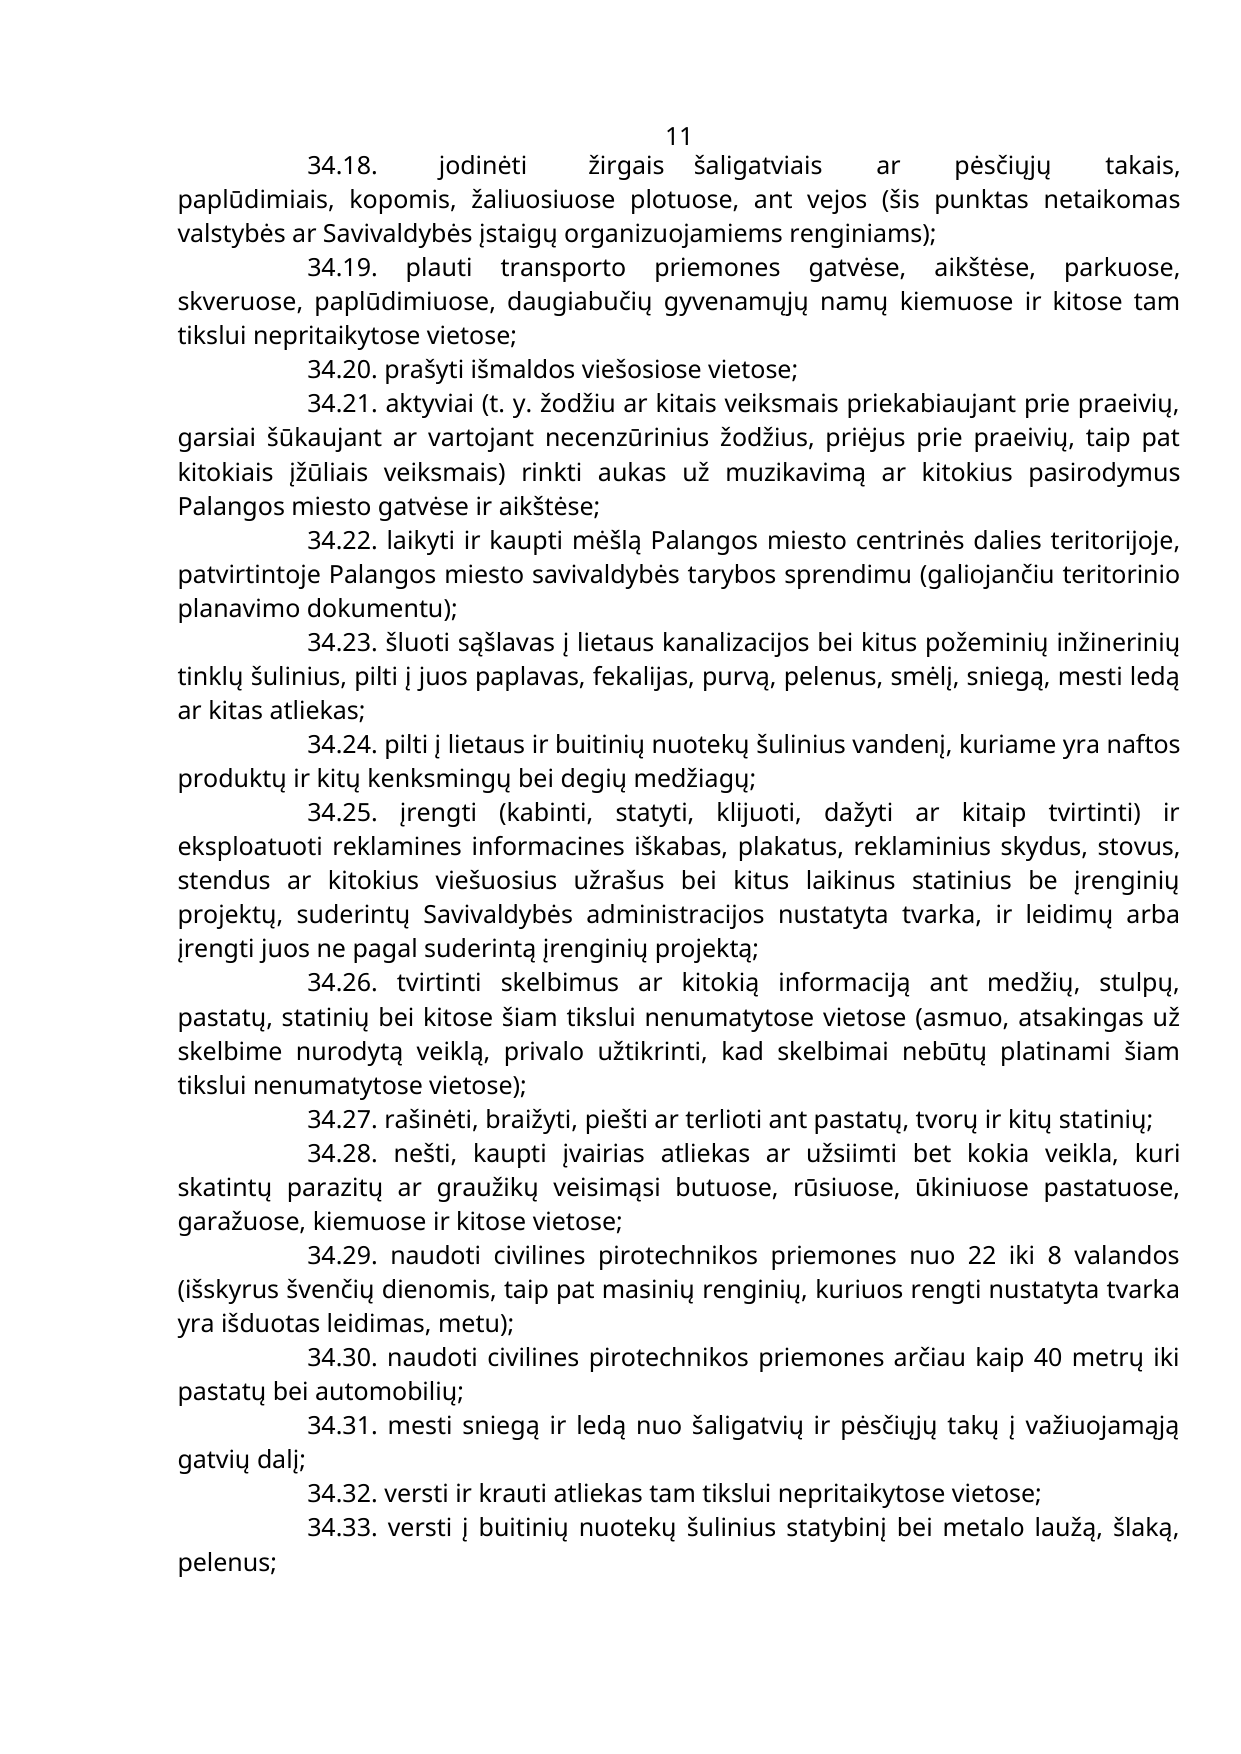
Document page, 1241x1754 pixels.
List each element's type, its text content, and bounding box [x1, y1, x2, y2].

text 34.24. pilti į lietaus ir buitinių nuotekų šulinius vandenį, kuriame yra naftos produktų ir kitų kenksmingų bei degių medžiagų; [177, 727, 1181, 795]
text 34.28. nešti, kaupti įvairias atliekas ar užsiimti bet kokia veikla, kuri skatintų parazitų ar graužikų veisimąsi butuose, rūsiuose, ūkiniuose pastatuose, garažuose, kiemuose ir kitose vietose; [177, 1135, 1181, 1238]
text 34.31. mesti sniegą ir ledą nuo šaligatvių ir pėsčiųjų takų į važiuojamąją gatvių dalį; [177, 1408, 1181, 1476]
text 34.30. naudoti civilines pirotechnikos priemones arčiau kaip 40 metrų iki pastatų bei automobilių; [177, 1340, 1181, 1408]
text 34.29. naudoti civilines pirotechnikos priemones nuo 22 iki 8 valandos (išskyrus švenčių dienomis, taip pat masinių renginių, kuriuos rengti nustatyta tvarka yra išduotas leidimas, metu); [177, 1238, 1181, 1340]
text 34.18. jodinėti žirgais šaligatviais ar pėsčiųjų takais, paplūdimiais, kopomis, žaliuosiuose plotuose, ant vejos (šis punktas netaikomas valstybės ar Savivaldybės įstaigų organizuojamiems renginiams); [177, 148, 1181, 250]
text 34.32. versti ir krauti atliekas tam tikslui nepritaikytose vietose; [177, 1476, 1181, 1510]
text 34.22. laikyti ir kaupti mėšlą Palangos miesto centrinės dalies teritorijoje, patvirtintoje Palangos miesto savivaldybės tarybos sprendimu (galiojančiu teritorinio planavimo dokumentu); [177, 522, 1181, 624]
text 34.23. šluoti sąšlavas į lietaus kanalizacijos bei kitus požeminių inžinerinių tinklų šulinius, pilti į juos paplavas, fekalijas, purvą, pelenus, smėlį, sniegą, mesti ledą ar kitas atliekas; [177, 624, 1181, 727]
text 34.19. plauti transporto priemones gatvėse, aikštėse, parkuose, skveruose, paplūdimiuose, daugiabučių gyvenamųjų namų kiemuose ir kitose tam tikslui nepritaikytose vietose; [177, 250, 1181, 352]
text 34.33. versti į buitinių nuotekų šulinius statybinį bei metalo laužą, šlaką, pelenus; [177, 1510, 1181, 1578]
text 34.21. aktyviai (t. y. žodžiu ar kitais veiksmais priekabiaujant prie praeivių, garsiai šūkaujant ar vartojant necenzūrinius žodžius, priėjus prie praeivių, taip pat kitokiais įžūliais veiksmais) rinkti aukas už muzikavimą ar kitokius pasirodymus Palangos miesto gatvėse ir aikštėse; [177, 386, 1181, 522]
text 34.26. tvirtinti skelbimus ar kitokią informaciją ant medžių, stulpų, pastatų, statinių bei kitose šiam tikslui nenumatytose vietose (asmuo, atsakingas už skelbime nurodytą veiklą, privalo užtikrinti, kad skelbimai nebūtų platinami šiam tikslui nenumatytose vietose); [177, 965, 1181, 1101]
text 34.25. įrengti (kabinti, statyti, klijuoti, dažyti ar kitaip tvirtinti) ir eksploatuoti reklamines informacines iškabas, plakatus, reklaminius skydus, stovus, stendus ar kitokius viešuosius užrašus bei kitus laikinus statinius be įrenginių projektų, suderintų Savivaldybės administracijos nustatyta tvarka, ir leidimų arba įrengti juos ne pagal suderintą įrenginių projektą; [177, 795, 1181, 965]
text 34.27. rašinėti, braižyti, piešti ar terlioti ant pastatų, tvorų ir kitų statinių; [177, 1101, 1181, 1135]
text 34.20. prašyti išmaldos viešosiose vietose; [177, 352, 1181, 386]
